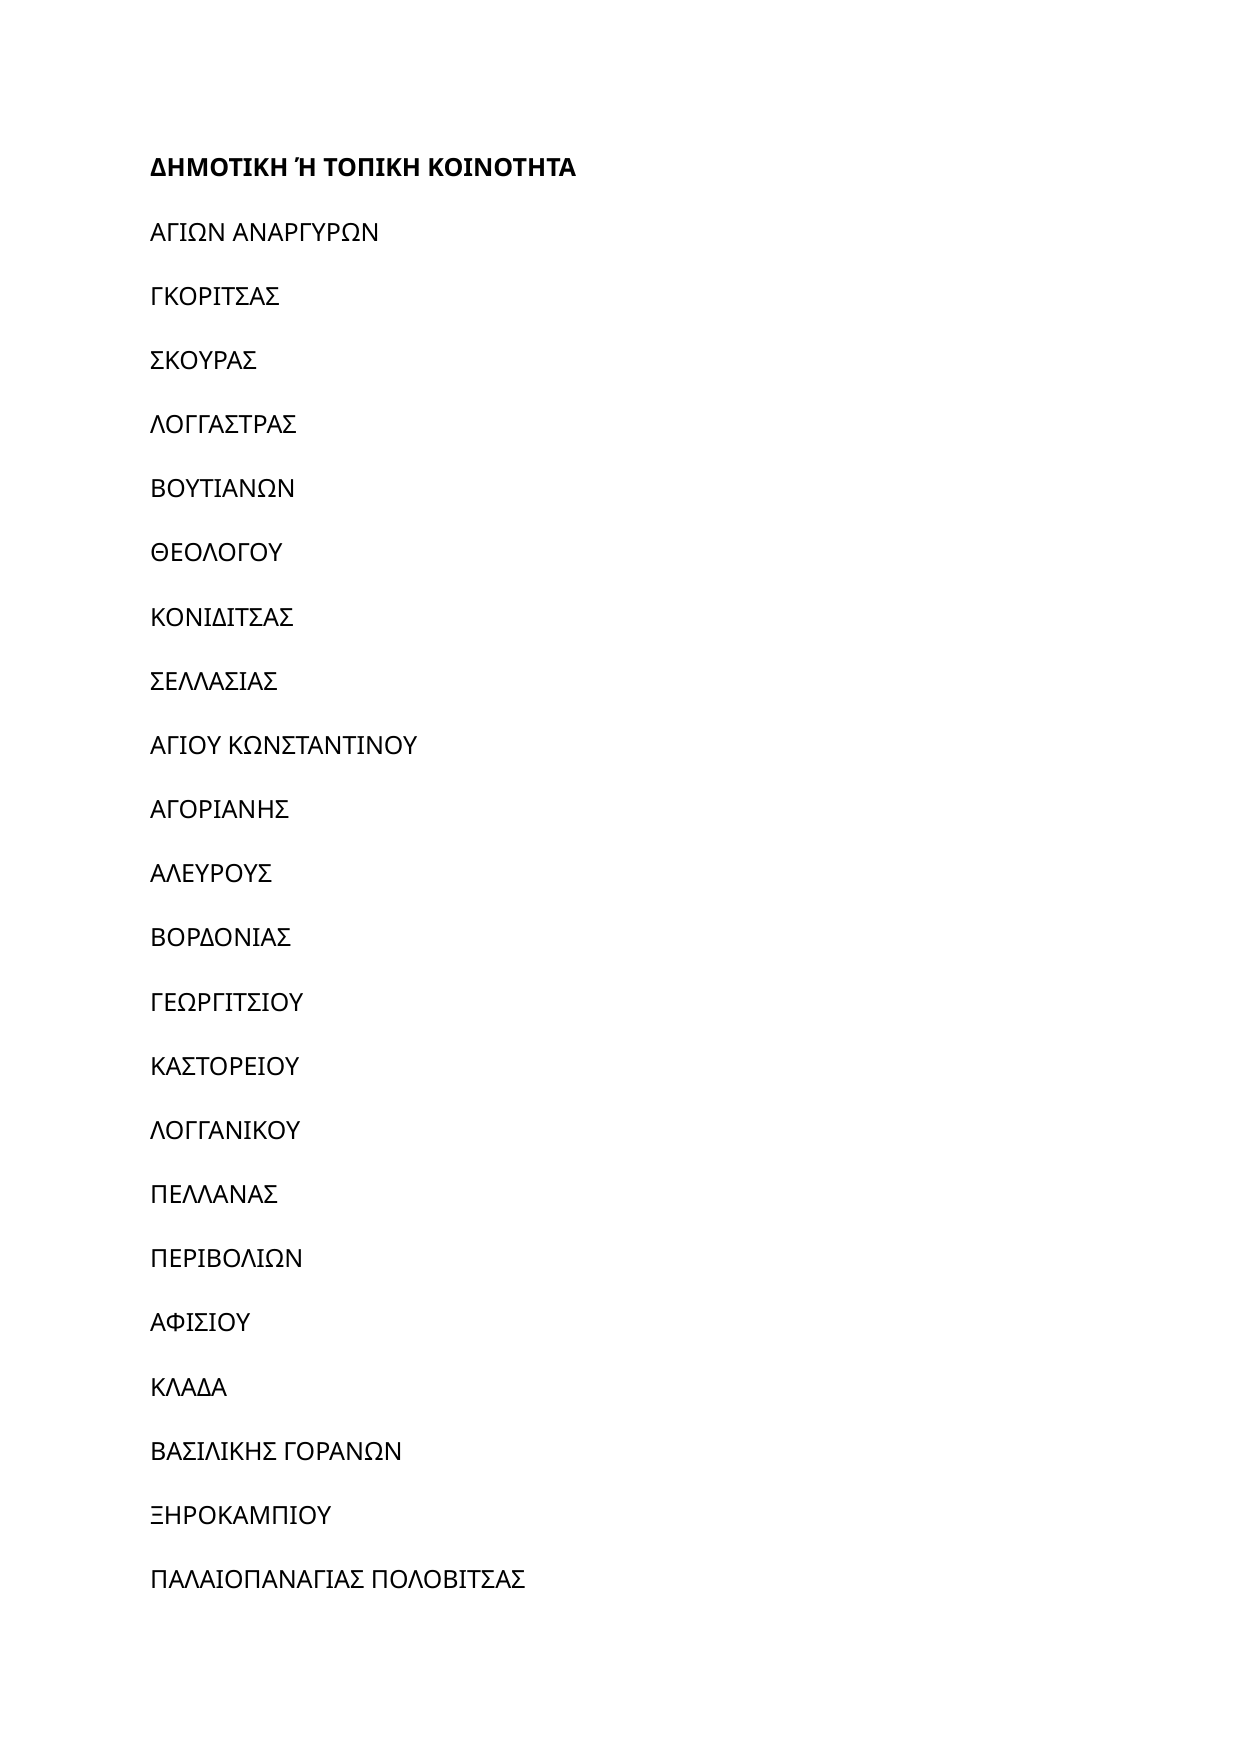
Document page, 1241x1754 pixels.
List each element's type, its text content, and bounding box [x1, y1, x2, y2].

text ΑΦΙΣΙΟΥ [150, 1305, 1090, 1339]
text ΛΟΓΓΑΝΙΚΟΥ [150, 1112, 1090, 1147]
text ΒΟΡΔΟΝΙΑΣ [150, 920, 1090, 954]
text ΑΓΟΡΙΑΝΗΣ [150, 792, 1090, 826]
text ΚΛΑΔΑ [150, 1369, 1090, 1403]
text ΑΓΙΟΥ ΚΩΝΣΤΑΝΤΙΝΟΥ [150, 727, 1090, 762]
text ΚΑΣΤΟΡΕΙΟΥ [150, 1048, 1090, 1082]
text ΛΟΓΓΑΣΤΡΑΣ [150, 407, 1090, 441]
text ΠΕΡΙΒΟΛΙΩΝ [150, 1241, 1090, 1275]
text ΘΕΟΛΟΓΟΥ [150, 535, 1090, 569]
text ΣΕΛΛΑΣΙΑΣ [150, 663, 1090, 697]
text ΣΚΟΥΡΑΣ [150, 342, 1090, 377]
text ΠΕΛΛΑΝΑΣ [150, 1177, 1090, 1211]
text ΑΓΙΩΝ ΑΝΑΡΓΥΡΩΝ [150, 214, 1090, 248]
text ΑΛΕΥΡΟΥΣ [150, 856, 1090, 890]
text ΔΗΜΟΤΙΚΗ Ή ΤΟΠΙΚΗ ΚΟΙΝΟΤΗΤΑ [150, 150, 1090, 184]
text ΓΕΩΡΓΙΤΣΙΟΥ [150, 984, 1090, 1018]
text ΠΑΛΑΙΟΠΑΝΑΓΙΑΣ ΠΟΛΟΒΙΤΣΑΣ [150, 1562, 1090, 1596]
text ΓΚΟΡΙΤΣΑΣ [150, 278, 1090, 312]
text ΒΟΥΤΙΑΝΩΝ [150, 471, 1090, 505]
text ΞΗΡΟΚΑΜΠΙΟΥ [150, 1497, 1090, 1532]
text ΒΑΣΙΛΙΚΗΣ ΓΟΡΑΝΩΝ [150, 1433, 1090, 1467]
text ΚΟΝΙΔΙΤΣΑΣ [150, 599, 1090, 633]
